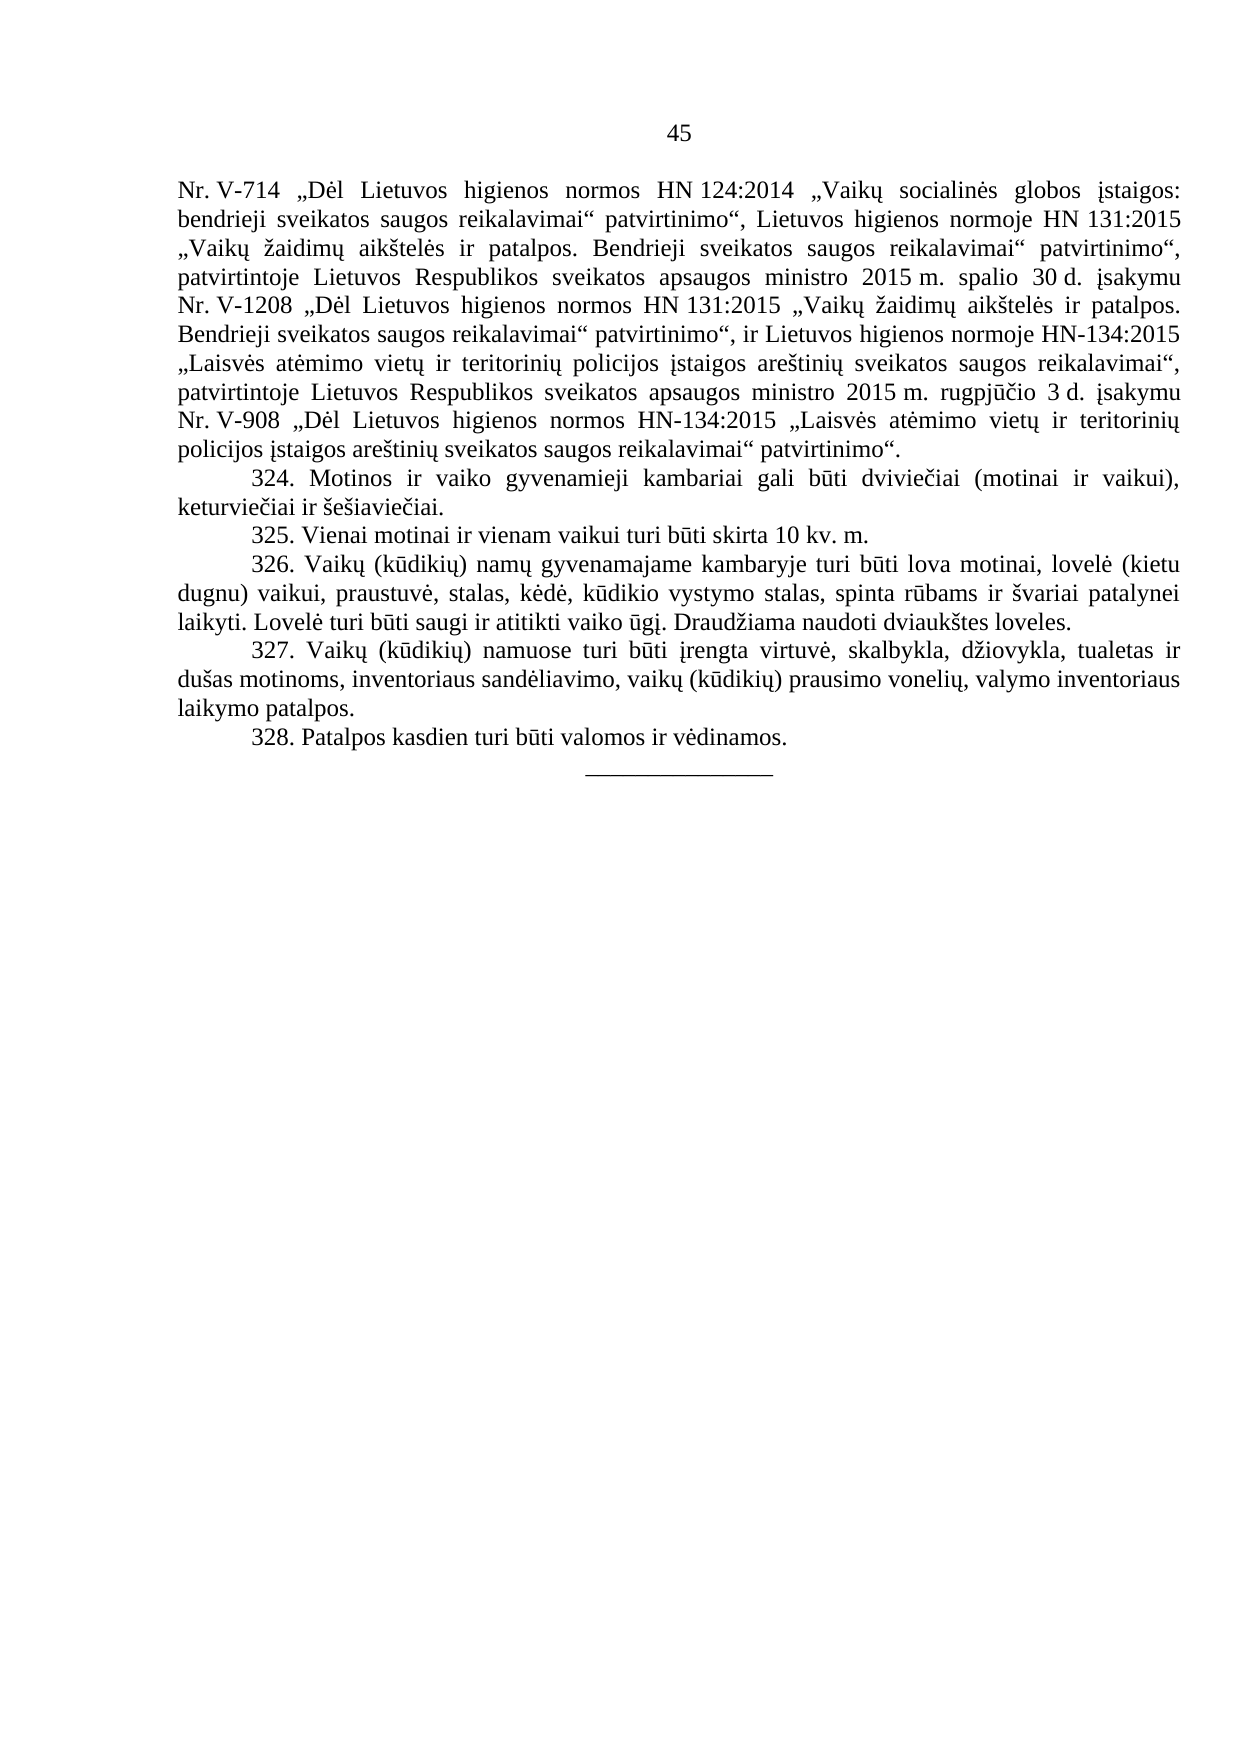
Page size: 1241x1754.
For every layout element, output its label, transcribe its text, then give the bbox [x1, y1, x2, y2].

text 327. Vaikų (kūdikių) namuose turi būti įrengta virtuvė, skalbykla, džiovykla, tualetas ir dušas motinoms, inventoriaus sandėliavimo, vaikų (kūdikių) prausimo vonelių, valymo inventoriaus laikymo patalpos. [177, 636, 1181, 722]
text 324. Motinos ir vaiko gyvenamieji kambariai gali būti dviviečiai (motinai ir vaikui), keturviečiai ir šešiaviečiai. [177, 463, 1181, 521]
text 328. Patalpos kasdien turi būti valomos ir vėdinamos. [177, 722, 1181, 751]
text _______________ [177, 751, 1181, 779]
text Nr. V-714 „Dėl Lietuvos higienos normos HN 124:2014 „Vaikų socialinės globos įstaigos: bendrieji sveikatos saugos reikalavimai“ patvirtinimo“, Lietuvos higienos normoje HN 131:2015 „Vaikų žaidimų aikštelės ir patalpos. Bendrieji sveikatos saugos reikalavimai“ patvirtinimo“, patvirtintoje Lietuvos Respublikos sveikatos apsaugos ministro 2015 m. spalio 30 d. įsakymu Nr. V-1208 „Dėl Lietuvos higienos normos HN 131:2015 „Vaikų žaidimų aikštelės ir patalpos. Bendrieji sveikatos saugos reikalavimai“ patvirtinimo“, ir Lietuvos higienos normoje HN-134:2015 „Laisvės atėmimo vietų ir teritorinių policijos įstaigos areštinių sveikatos saugos reikalavimai“, patvirtintoje Lietuvos Respublikos sveikatos apsaugos ministro 2015 m. rugpjūčio 3 d. įsakymu Nr. V-908 „Dėl Lietuvos higienos normos HN-134:2015 „Laisvės atėmimo vietų ir teritorinių policijos įstaigos areštinių sveikatos saugos reikalavimai“ patvirtinimo“. [177, 176, 1181, 463]
text 326. Vaikų (kūdikių) namų gyvenamajame kambaryje turi būti lova motinai, lovelė (kietu dugnu) vaikui, praustuvė, stalas, kėdė, kūdikio vystymo stalas, spinta rūbams ir švariai patalynei laikyti. Lovelė turi būti saugi ir atitikti vaiko ūgį. Draudžiama naudoti dviaukštes loveles. [177, 549, 1181, 636]
text 325. Vienai motinai ir vienam vaikui turi būti skirta 10 kv. m. [177, 521, 1181, 549]
